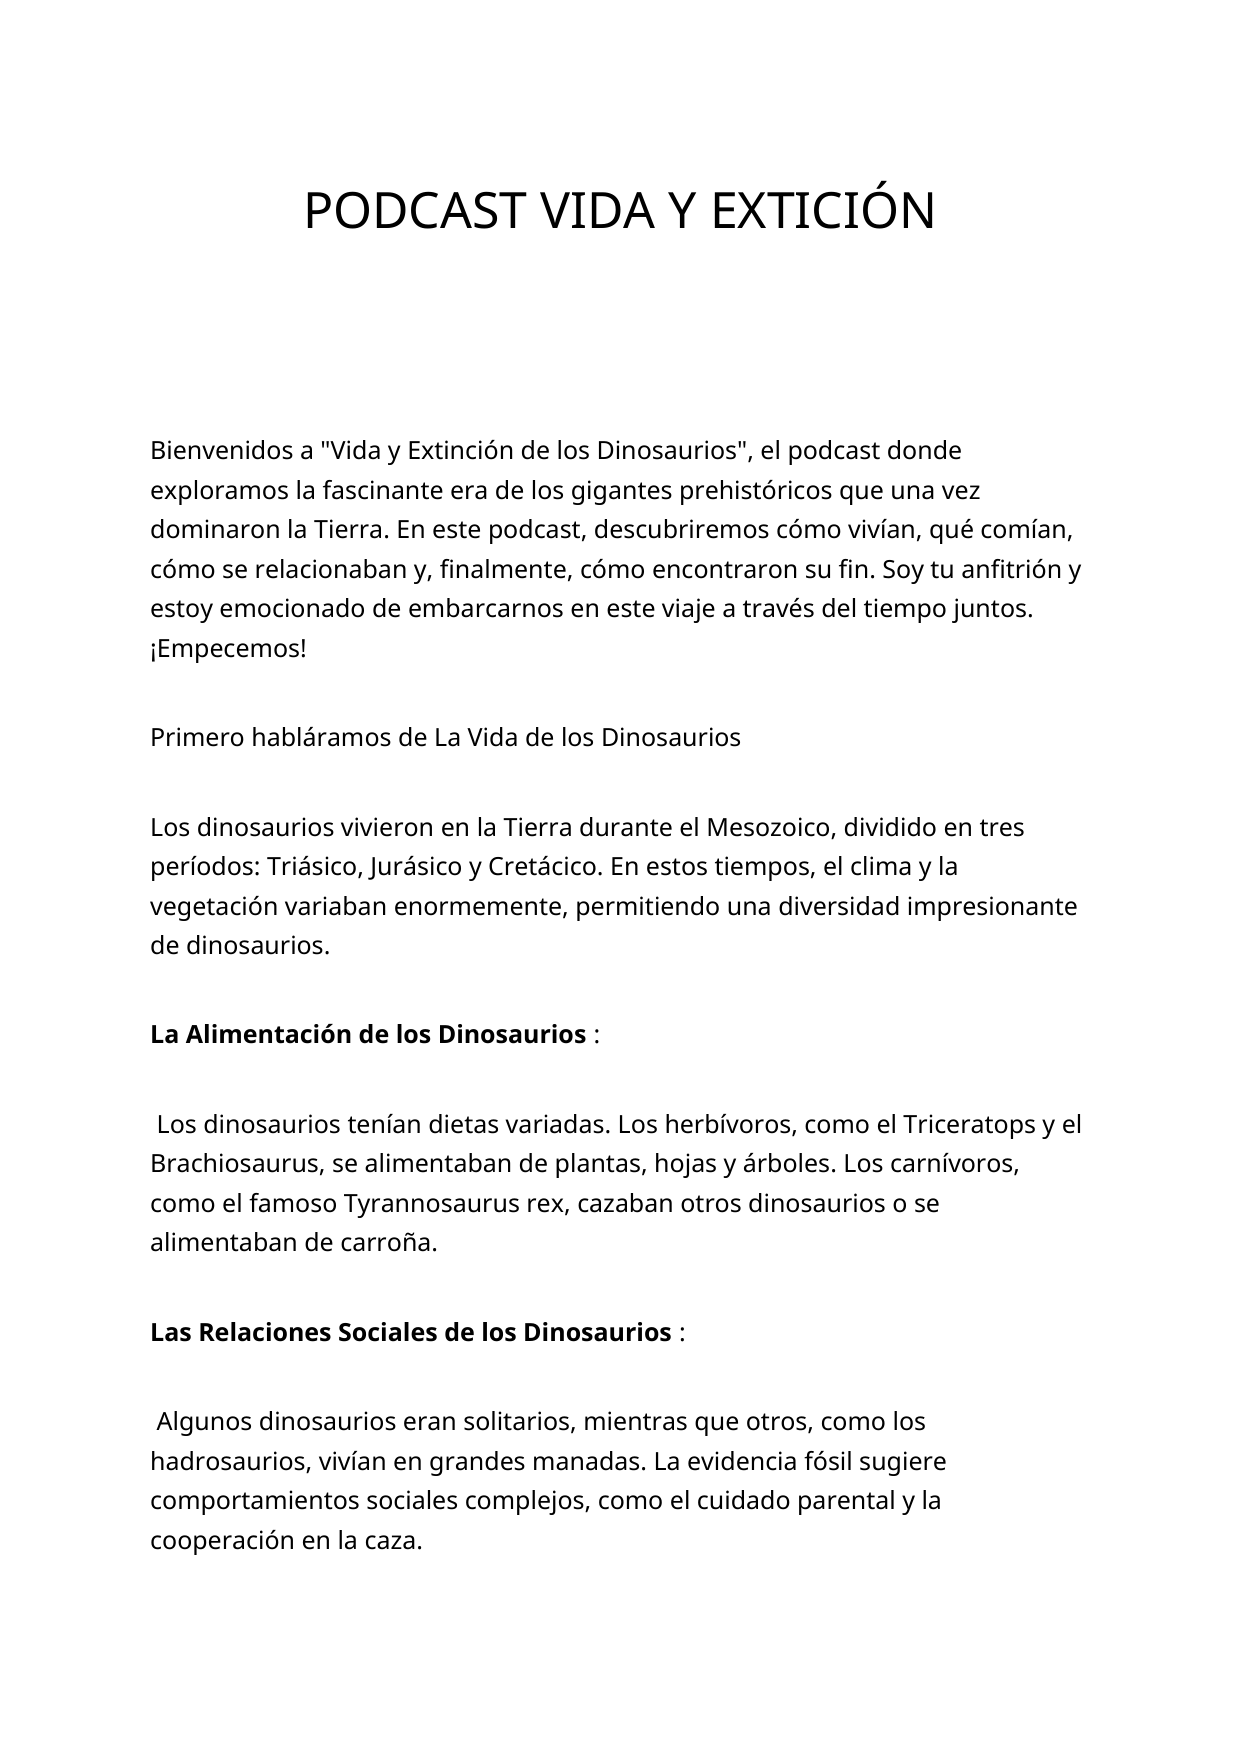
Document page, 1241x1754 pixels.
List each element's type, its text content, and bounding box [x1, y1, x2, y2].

text Los dinosaurios tenían dietas variadas. Los herbívoros, como el Triceratops y el Brachiosaurus, se alimentaban de plantas, hojas y árboles. Los carnívoros, como el famoso Tyrannosaurus rex, cazaban otros dinosaurios o se alimentaban de carroña. [150, 1107, 1090, 1259]
text Las Relaciones Sociales de los Dinosaurios : [150, 1314, 1090, 1349]
text Algunos dinosaurios eran solitarios, mientras que otros, como los hadrosaurios, vivían en grandes manadas. La evidencia fósil sugiere comportamientos sociales complejos, como el cuidado parental y la cooperación en la caza. [150, 1404, 1090, 1557]
text La Alimentación de los Dinosaurios : [150, 1017, 1090, 1051]
text Primero habláramos de La Vida de los Dinosaurios [150, 720, 1090, 754]
text Bienvenidos a "Vida y Extinción de los Dinosaurios", el podcast donde exploramos la fascinante era de los gigantes prehistóricos que una vez dominaron la Tierra. En este podcast, descubriremos cómo vivían, qué comían, cómo se relacionaban y, finalmente, cómo encontraron su fin. Soy tu anfitrión y estoy emocionado de embarcarnos en este viaje a través del tiempo juntos. ¡Empecemos! [150, 433, 1090, 664]
text Los dinosaurios vivieron en la Tierra durante el Mesozoico, dividido en tres períodos: Triásico, Jurásico y Cretácico. En estos tiempos, el clima y la vegetación variaban enormemente, permitiendo una diversidad impresionante de dinosaurios. [150, 809, 1090, 962]
text PODCAST VIDA Y EXTICIÓN [150, 175, 1090, 243]
